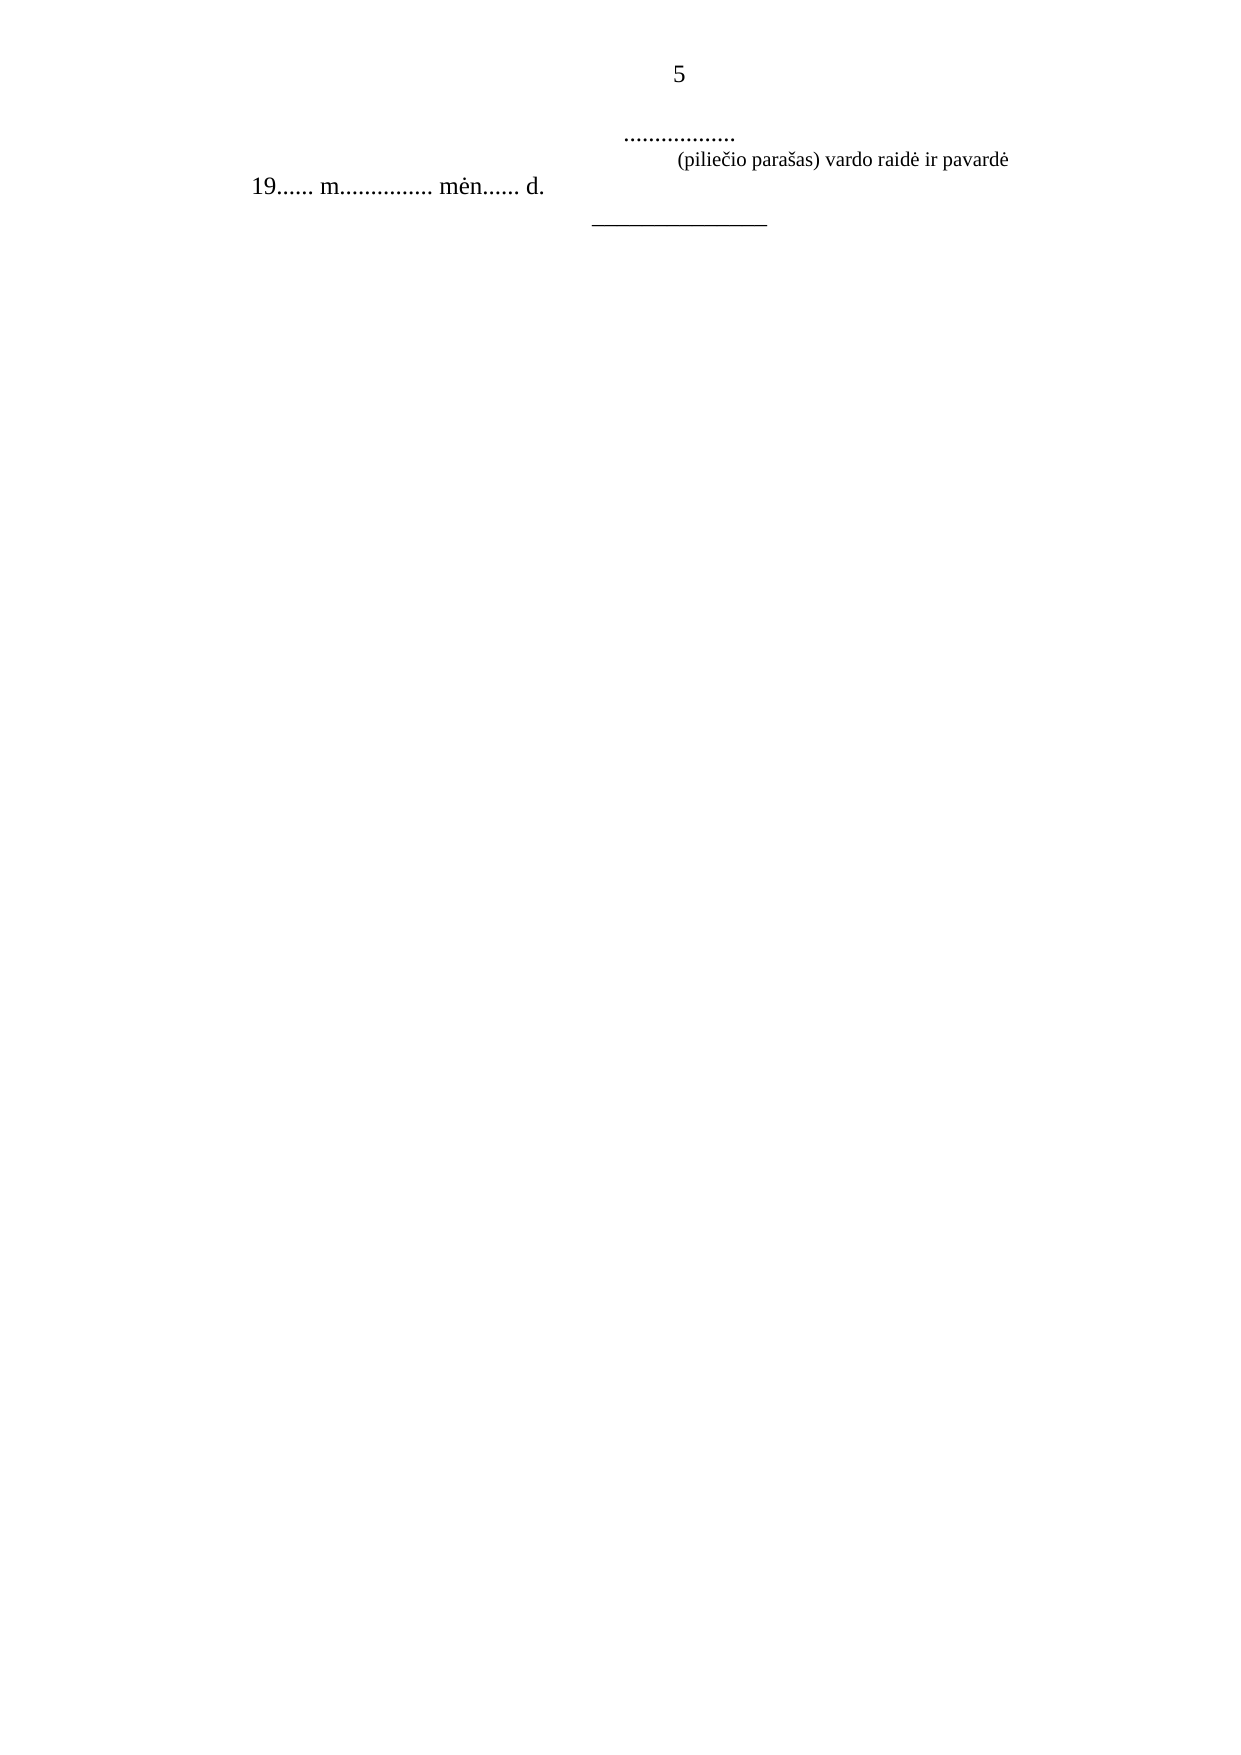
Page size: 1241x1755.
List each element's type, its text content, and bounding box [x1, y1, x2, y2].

text 19...... m............... mėn...... d. [177, 171, 1181, 200]
text .................. [177, 118, 1181, 147]
text (piliečio parašas) vardo raidė ir pavardė [177, 147, 1181, 171]
text ______________ [177, 200, 1181, 228]
